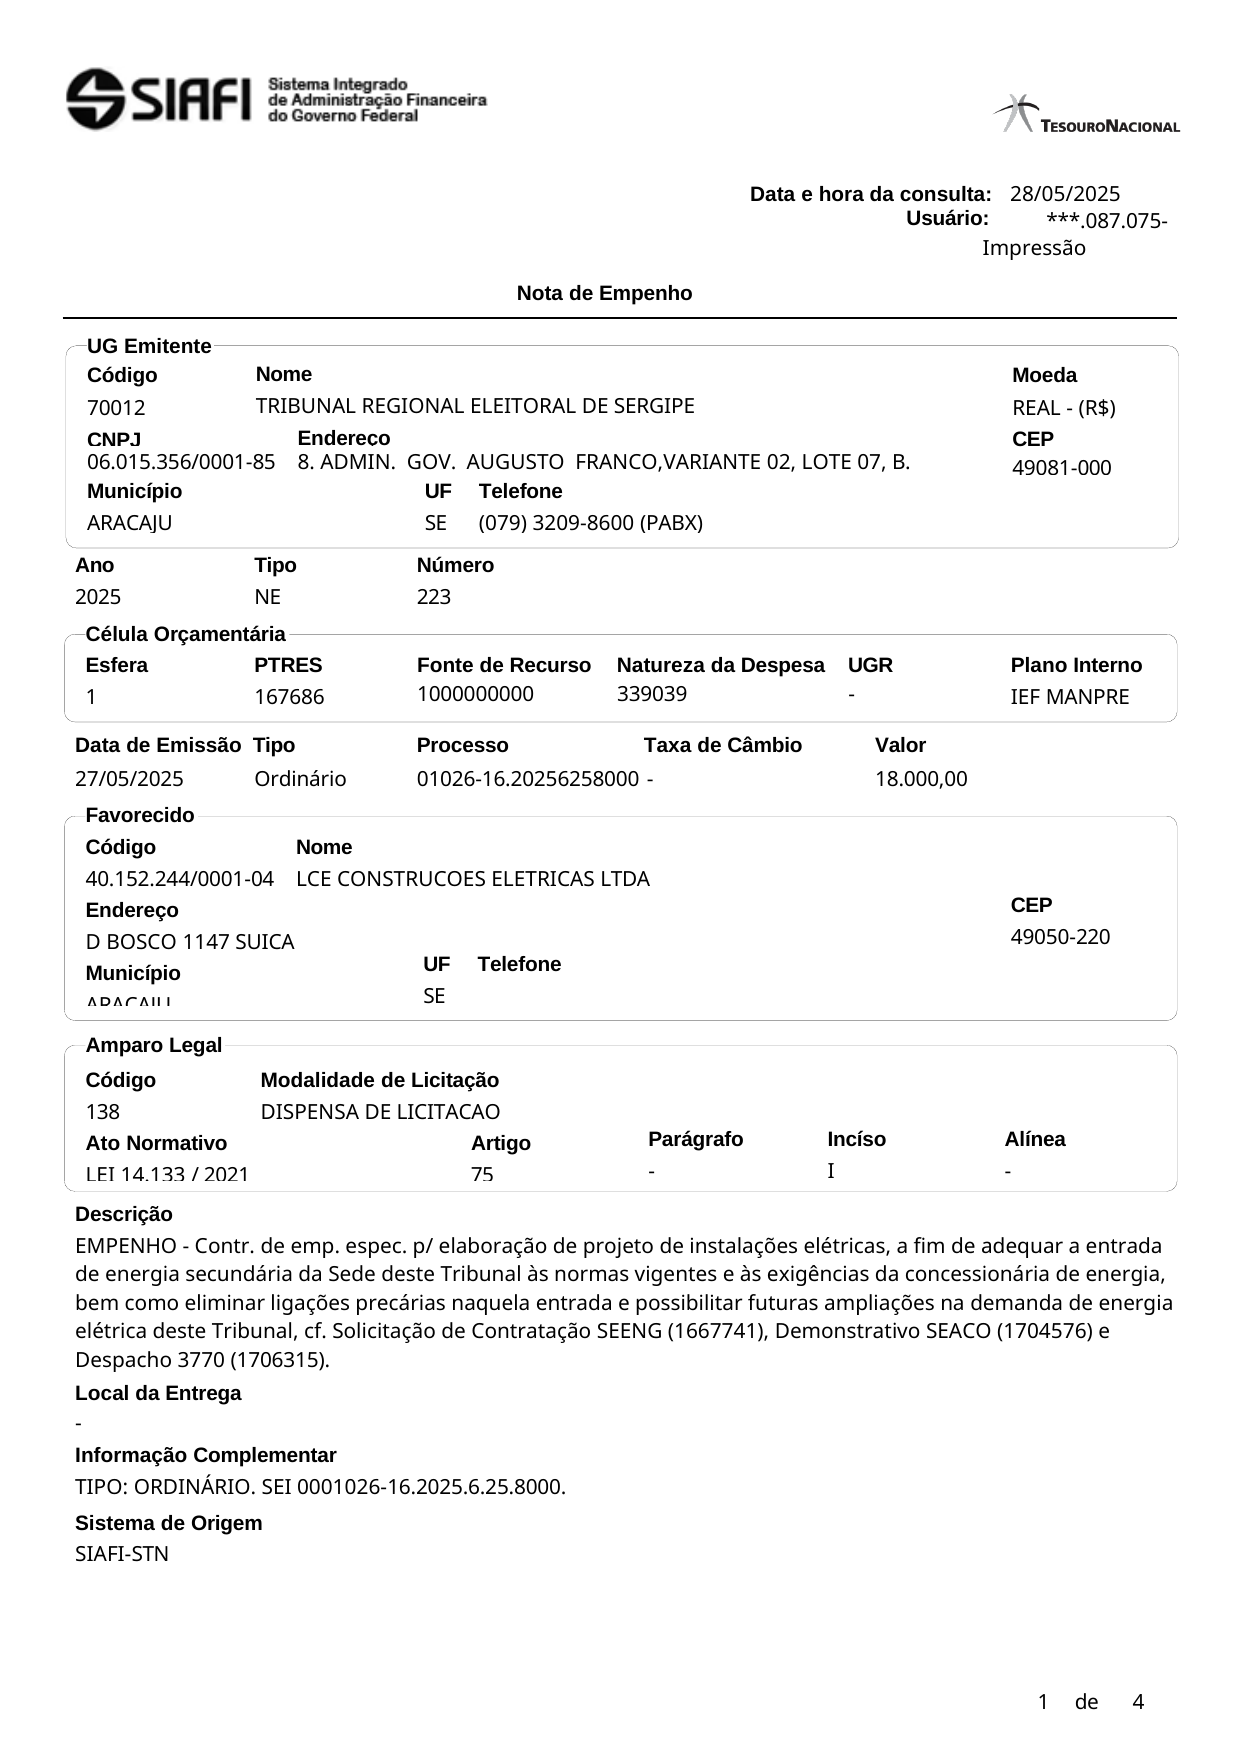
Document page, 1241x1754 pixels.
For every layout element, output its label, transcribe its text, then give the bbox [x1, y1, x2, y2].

text EMPENHO - Contr. de emp. espec. p/ elaboração de projeto de instalações elétricas, a fim de adequar a entrada de energia secundária da Sede deste Tribunal às normas vigentes e às exigências da concessionária de energia, bem como eliminar ligações precárias naquela entrada e possibilitar futuras ampliações na demanda de energia elétrica deste Tribunal, cf. Solicitação de Contratação SEENG (1667741), Demonstrativo SEACO (1704576) e Despacho 3770 (1706315). [75, 1231, 1181, 1373]
picture [985, 83, 1191, 144]
subtitle Data de Emissão Tipo Processo Taxa de Câmbio Valor [75, 631, 1181, 756]
text Nome [256, 363, 728, 386]
text SE [423, 984, 453, 990]
subtitle Descrição [75, 1043, 1181, 1226]
text Célula Orçamentária [85, 623, 290, 631]
text D BOSCO 1147 SUICA [85, 927, 686, 955]
text ARACAJU [87, 508, 276, 533]
text UF [424, 480, 454, 503]
text Endereço [85, 898, 686, 922]
text Amparo Legal [85, 1033, 534, 1043]
text Telefone [479, 480, 710, 503]
text Município [87, 479, 276, 503]
text 8. ADMIN. GOV. AUGUSTO FRANCO,VARIANTE 02, LOTE 07, B. [297, 451, 938, 474]
text Endereço [297, 425, 728, 445]
text Favorecido [85, 804, 686, 828]
text Moeda REAL - (R$) CEP [1012, 363, 1128, 451]
text TRIBUNAL REGIONAL ELEITORAL DE SERGIPE [256, 392, 728, 420]
text ARACAJU [85, 990, 686, 1005]
text CEP [1011, 894, 1112, 917]
text 27/05/2025 Ordinário 01026-16.20256258000 - 18.000,00 [75, 764, 1181, 792]
subtitle Ano Tipo Número [75, 553, 1181, 577]
picture [65, 66, 488, 132]
text TIPO: ORDINÁRIO. SEI 0001026-16.2025.6.25.8000. [75, 1472, 1181, 1501]
subtitle Local da Entrega [75, 1381, 1181, 1404]
text Código Nome [85, 835, 686, 859]
text 49081-000 [1012, 456, 1128, 474]
text SIAFI-STN [75, 1539, 1181, 1568]
text 2025 NE 223 [75, 582, 1181, 610]
text UF [423, 955, 453, 961]
text SE [424, 508, 454, 533]
subtitle Sistema de Origem [75, 1510, 1181, 1534]
text - [75, 1408, 1181, 1436]
text 06.015.356/0001-85 [87, 451, 276, 474]
text CNPJ [87, 428, 214, 445]
text 49050-220 [1011, 922, 1112, 947]
subtitle Informação Complementar [75, 1443, 1181, 1467]
text UG Emitente Código 70012 [87, 334, 213, 422]
text (079) 3209-8600 (PABX) [479, 508, 710, 533]
text 40.152.244/0001-04 LCE CONSTRUCOES ELETRICAS LTDA [85, 864, 686, 892]
text Telefone [477, 955, 565, 961]
text Município [85, 961, 686, 984]
